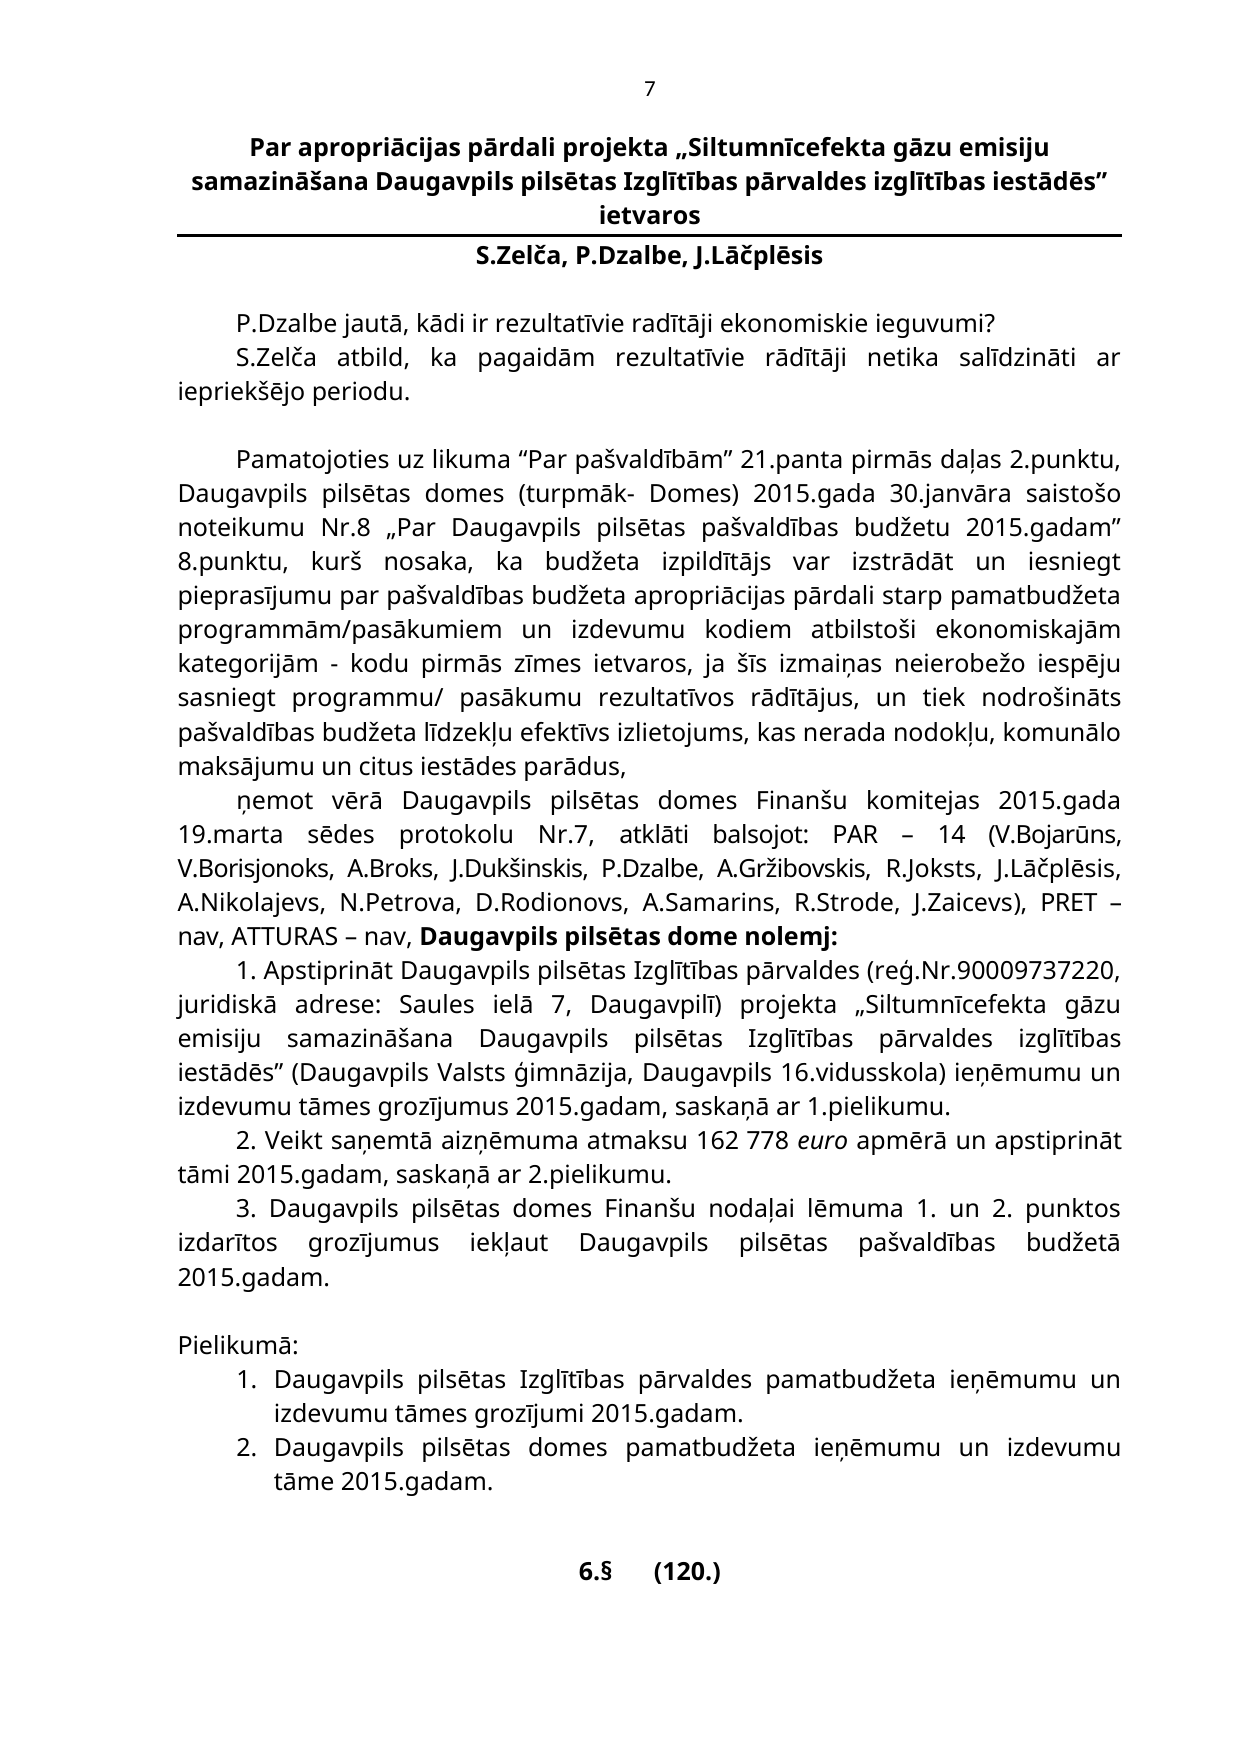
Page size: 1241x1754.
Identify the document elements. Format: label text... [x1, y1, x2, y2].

text S.Zelča atbild, ka pagaidām rezultatīvie rādītāji netika salīdzināti ar iepriekšējo periodu. [177, 339, 1122, 408]
text ņemot vērā Daugavpils pilsētas domes Finanšu komitejas 2015.gada 19.marta sēdes protokolu Nr.7, atklāti balsojot: PAR – 14 (V.Bojarūns, V.Borisjonoks, A.Broks, J.Dukšinskis, P.Dzalbe, A.Gržibovskis, R.Joksts, J.Lāčplēsis, A.Nikolajevs, N.Petrova, D.Rodionovs, A.Samarins, R.Strode, J.Zaicevs), PRET – nav, ATTURAS – nav, Daugavpils pilsētas dome nolemj: [177, 782, 1122, 953]
text 3. Daugavpils pilsētas domes Finanšu nodaļai lēmuma 1. un 2. punktos izdarītos grozījumus iekļaut Daugavpils pilsētas pašvaldības budžetā 2015.gadam. [177, 1191, 1122, 1293]
text 2. Veikt saņemtā aizņēmuma atmaksu 162 778 euro apmērā un apstiprināt tāmi 2015.gadam, saskaņā ar 2.pielikumu. [177, 1123, 1122, 1191]
text S.Zelča, P.Dzalbe, J.Lāčplēsis [177, 237, 1122, 271]
list Daugavpils pilsētas domes pamatbudžeta ieņēmumu un izdevumu tāme 2015.gadam. [236, 1429, 1122, 1498]
text Pamatojoties uz likuma “Par pašvaldībām” 21.panta pirmās daļas 2.punktu, Daugavpils pilsētas domes (turpmāk- Domes) 2015.gada 30.janvāra saistošo noteikumu Nr.8 „Par Daugavpils pilsētas pašvaldības budžetu 2015.gadam” 8.punktu, kurš nosaka, ka budžeta izpildītājs var izstrādāt un iesniegt pieprasījumu par pašvaldības budžeta apropriācijas pārdali starp pamatbudžeta programmām/pasākumiem un izdevumu kodiem atbilstoši ekonomiskajām kategorijām - kodu pirmās zīmes ietvaros, ja šīs izmaiņas neierobežo iespēju sasniegt programmu/ pasākumu rezultatīvos rādītājus, un tiek nodrošināts pašvaldības budžeta līdzekļu efektīvs izlietojums, kas nerada nodokļu, komunālo maksājumu un citus iestādes parādus, [177, 442, 1122, 782]
text Pielikumā: [177, 1327, 1122, 1361]
text 1. Apstiprināt Daugavpils pilsētas Izglītības pārvaldes (reģ.Nr.90009737220, juridiskā adrese: Saules ielā 7, Daugavpilī) projekta „Siltumnīcefekta gāzu emisiju samazināšana Daugavpils pilsētas Izglītības pārvaldes izglītības iestādēs” (Daugavpils Valsts ģimnāzija, Daugavpils 16.vidusskola) ieņēmumu un izdevumu tāmes grozījumus 2015.gadam, saskaņā ar 1.pielikumu. [177, 953, 1122, 1123]
text P.Dzalbe jautā, kādi ir rezultatīvie radītāji ekonomiskie ieguvumi? [177, 305, 1122, 339]
text 6.§ (120.) [177, 1554, 1122, 1588]
text Par apropriācijas pārdali projekta „Siltumnīcefekta gāzu emisiju samazināšana Daugavpils pilsētas Izglītības pārvaldes izglītības iestādēs” ietvaros [177, 130, 1122, 234]
list Daugavpils pilsētas Izglītības pārvaldes pamatbudžeta ieņēmumu un izdevumu tāmes grozījumi 2015.gadam. [236, 1361, 1122, 1429]
